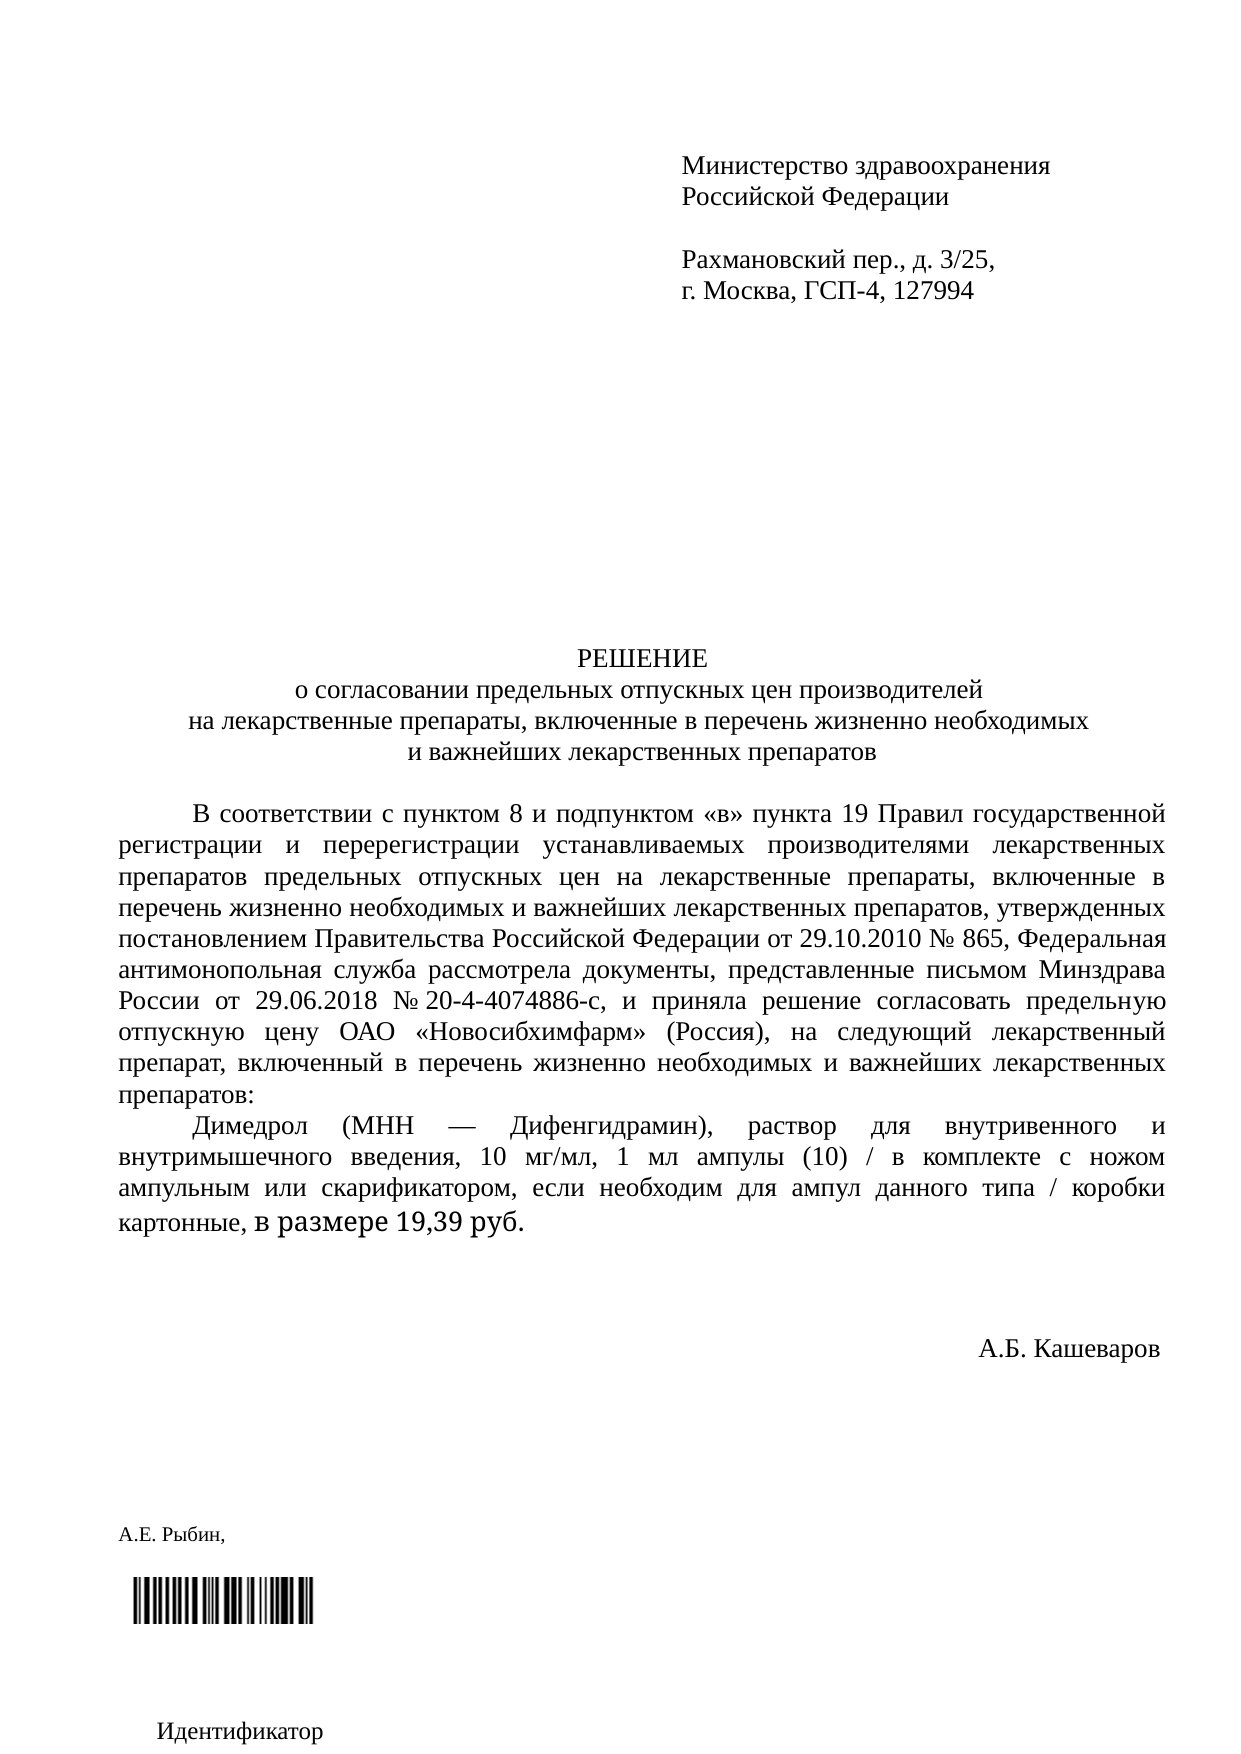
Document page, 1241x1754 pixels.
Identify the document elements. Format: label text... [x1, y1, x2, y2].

text о согласовании предельных отпускных цен производителей [118, 673, 1167, 704]
text Российской Федерации [681, 180, 1167, 212]
text и важнейших лекарственных препаратов [118, 735, 1167, 766]
text г. Москва, ГСП-4, 127994 [681, 274, 1167, 305]
text Министерство здравоохранения [681, 149, 1167, 180]
text Димедрол (МНН — Дифенгидрамин), раствор для внутривенного и внутримышечного введения, 10 мг/мл, 1 мл ампулы (10) / в комплекте с ножом ампульным или скарификатором, если необходим для ампул данного типа / коробки картонные, в размере 19,39 руб. [118, 1109, 1167, 1239]
text РЕШЕНИЕ [118, 642, 1167, 673]
picture [118, 1577, 331, 1624]
text А.Е. Рыбин, [118, 1522, 1167, 1546]
text Рахмановский пер., д. 3/25, [681, 243, 1167, 274]
text на лекарственные препараты, включенные в перечень жизненно необходимых [118, 704, 1167, 735]
text В соответствии с пунктом 8 и подпунктом «в» пункта 19 Правил государственной регистрации и перерегистрации устанавливаемых производителями лекарственных препаратов предельных отпускных цен на лекарственные препараты, включенные в перечень жизненно необходимых и важнейших лекарственных препаратов, утвержденных постановлением Правительства Российской Федерации от 29.10.2010 № 865, Федеральная антимонопольная служба рассмотрела документы, представленные письмом Минздрава России от 29.06.2018 № 20-4-4074886-с, и приняла решение согласовать предельную отпускную цену ОАО «Новосибхимфарм» (Россия), на следующий лекарственный препарат, включенный в перечень жизненно необходимых и важнейших лекарственных препаратов: [118, 797, 1167, 1109]
text А.Б. Кашеваров [118, 1333, 1167, 1364]
